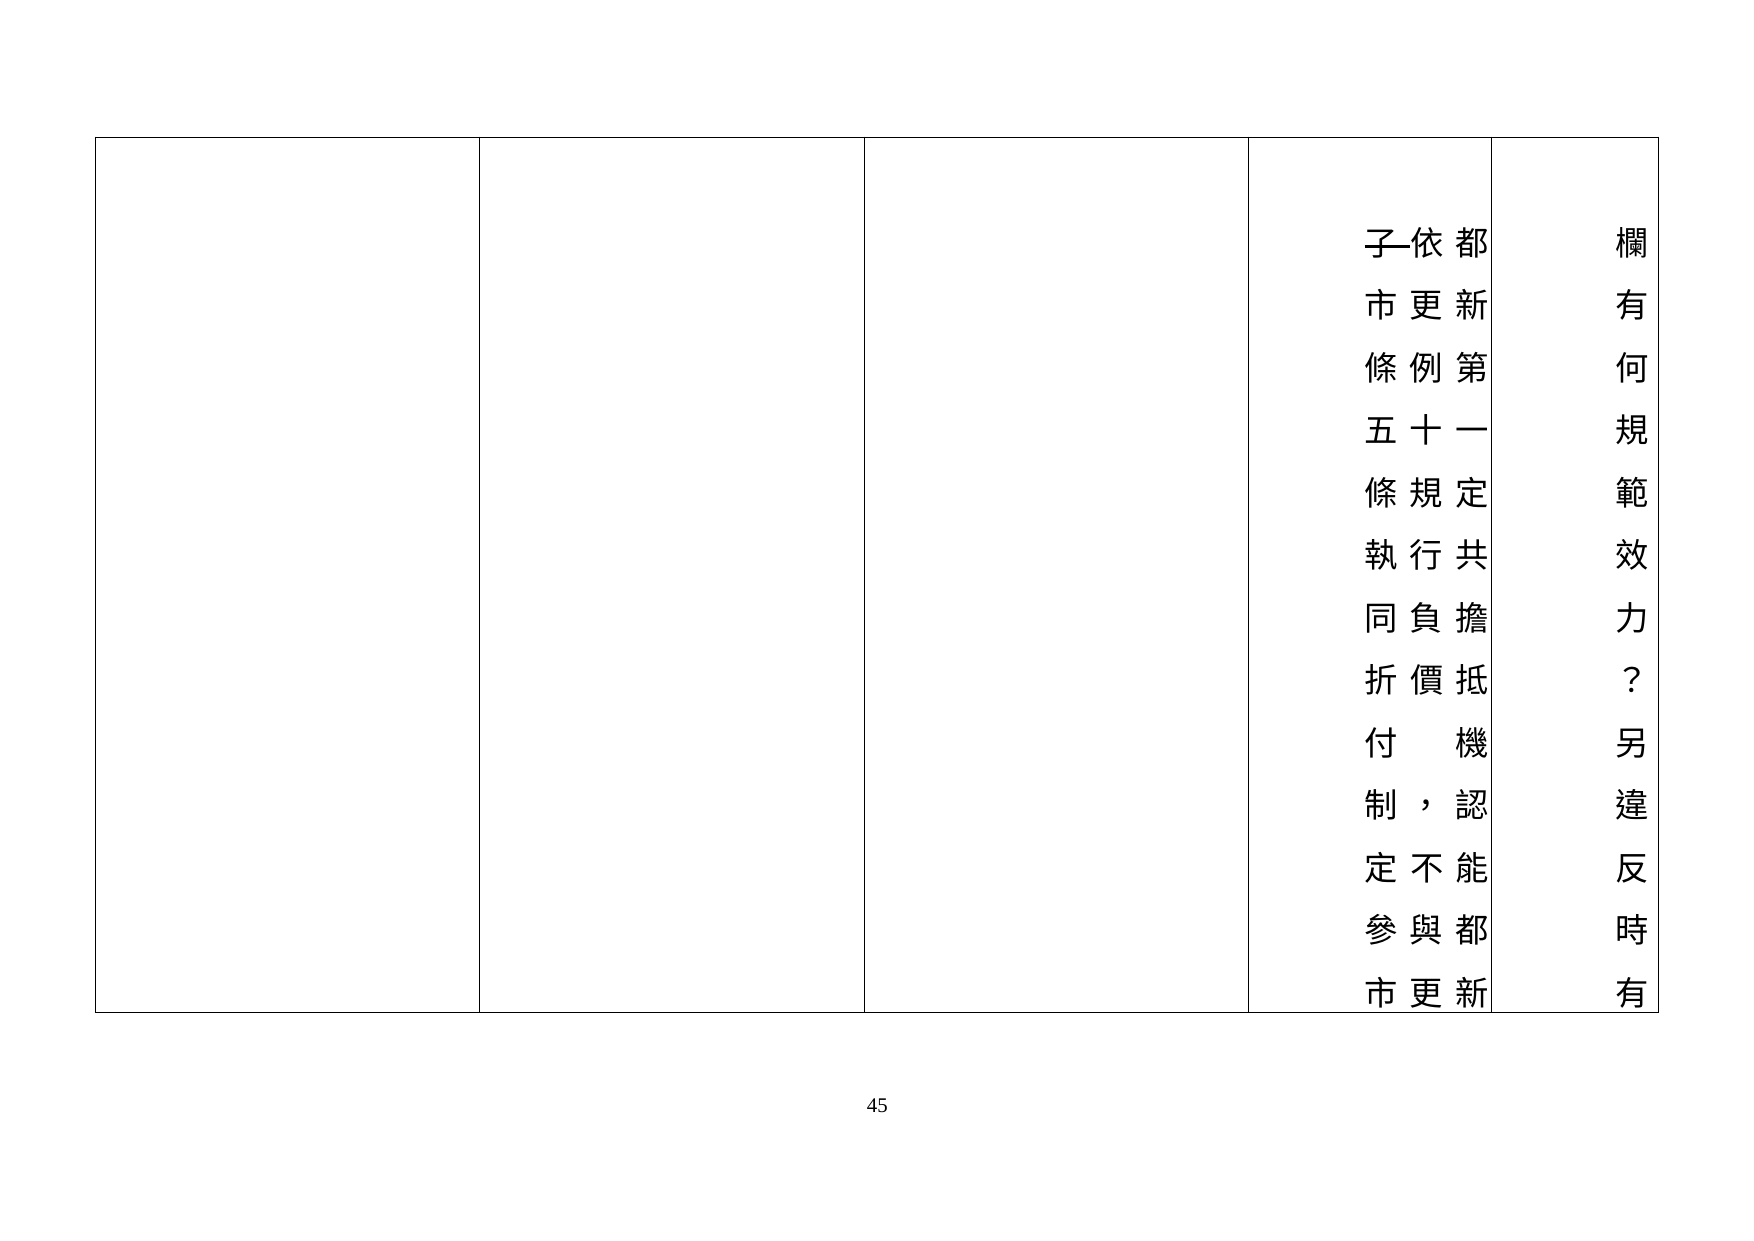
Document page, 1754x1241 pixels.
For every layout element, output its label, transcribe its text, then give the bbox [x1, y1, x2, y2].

table_cell 查臺北市土地使用分區管制自治條例並無何謂商業使用之規定，是否符合本條之商業使用，都市發展局係以符合臺北市土地使用分區管制自治條例第五條規定附表之特定組別為認定，惟其將組別明列於說明欄有何規範效力？另違反時有無法律效果？建請都市發展局於會上釐清說明，供委員會討論審酌。 其餘條文及說明欄酌作文字修正。 [1492, 138, 1658, 1012]
table_cell 配合第二條規定修正「主管機關」等文字。 都市更新條例第三十條之條次已條文修正為第五十一條規定，爰修正法源依據相關文字。 本市實務上檢核權利變換最小分配面積單元基準時，係依權利變換後應分配之建築物登記總面積扣除雨遮、露臺及陽台面積後，是否符合不小於四十六平方公尺面積來進行檢核，並非依個案及相關考量因素訂定最小建築單元之建築物與土地總價值後定權利變換最小分配面積單元基準，爰刪除相關文字 且現行條文第二項內涵，即為前述最小分配面積單元基準之認定方式，爰將現條文第一項及第二項文字，合併為修正條文本文，以茲明確。 訂定最小分配面積單元基準，除了依都市更新條例第五十一條規定執行共同負擔折價抵付機制，認定不能參與都市更新者外，亦關注市民更新後居住水準，維持住宅使用基礎之室內空間。 現行條文除整宅外，全市都市更新案一體適用不小於四十六平方公尺之剛性規定，經檢討確實遇部分特殊情況時，有缺乏規劃設計彈性之情形，爰就下列情形予以彈性放寬： (一)實施者分配之建築物係本市都市更新處九十三年四月十五日北市都新事字第09330042700０九三三００四二七００號函釋且執行有案，實施者獲配部分非屬原住戶所有，尊重市場機制作適當規劃。 (二)社會住宅、公有職務宿舍： 1.社會住宅係指住宅法第三條所稱由政府興辦或獎勵民間興辦，專供出租之用之住宅及其必要附屬設施；公有職務宿舍係指各級政府機關為執行職務需要，供編制內或非編制內人員借用之宿舍。 2.社會住宅及公有職務宿舍有其主管機關設置基準法令，且其租、借用行為非屬長期居住，爰與自用住宅區別。 (三)分配之建築物作商業使用： 1.商業使用空間非屬本條立法原意保障之對象，考量原所有權人或他項權利人分回一樓店面空間有限，以及商用不動產使用效益，故有賦予彈性設計必要。 2.商業使用之使用組別以臺北市土地使用分區管制自治條例第五條第十七組至第三十四組、第三十七組、第三十九組、第四十一組、第四十二組，並載明於事業計畫者為限。 (四)原建築物登記總面積小於四十六平方公尺： 1.原持有小面積房地之所有權人經共同負擔折價抵付後；其應分配價值未能負擔更新後室內不小於四十六平方公尺之建築單元而成為不能參與都市更新者，應予避免。為擴大原持有小面積房地之所有權人參與都市更新機會，另賦予設計彈性，以都市更新事業計畫報核日之建築物登記總面積規範最小限度。 2.本款檢核方式為建築物建號登記總面積為準，不因該建號所有權人多寡而異，此係避免居住空間細分；又檢核標的為建築物建號總面積，不因更新期間所有權或他項權利異動而失其適用但書之權利。 依行政院現行法制作業體例，法規款次應於數字右方加具頓號，再接續規定內容，爰修正各款次之標點符號。 [1249, 138, 1491, 1012]
table_cell [480, 138, 864, 1012]
table_cell [865, 138, 1248, 1012]
table_cell [96, 138, 479, 1012]
